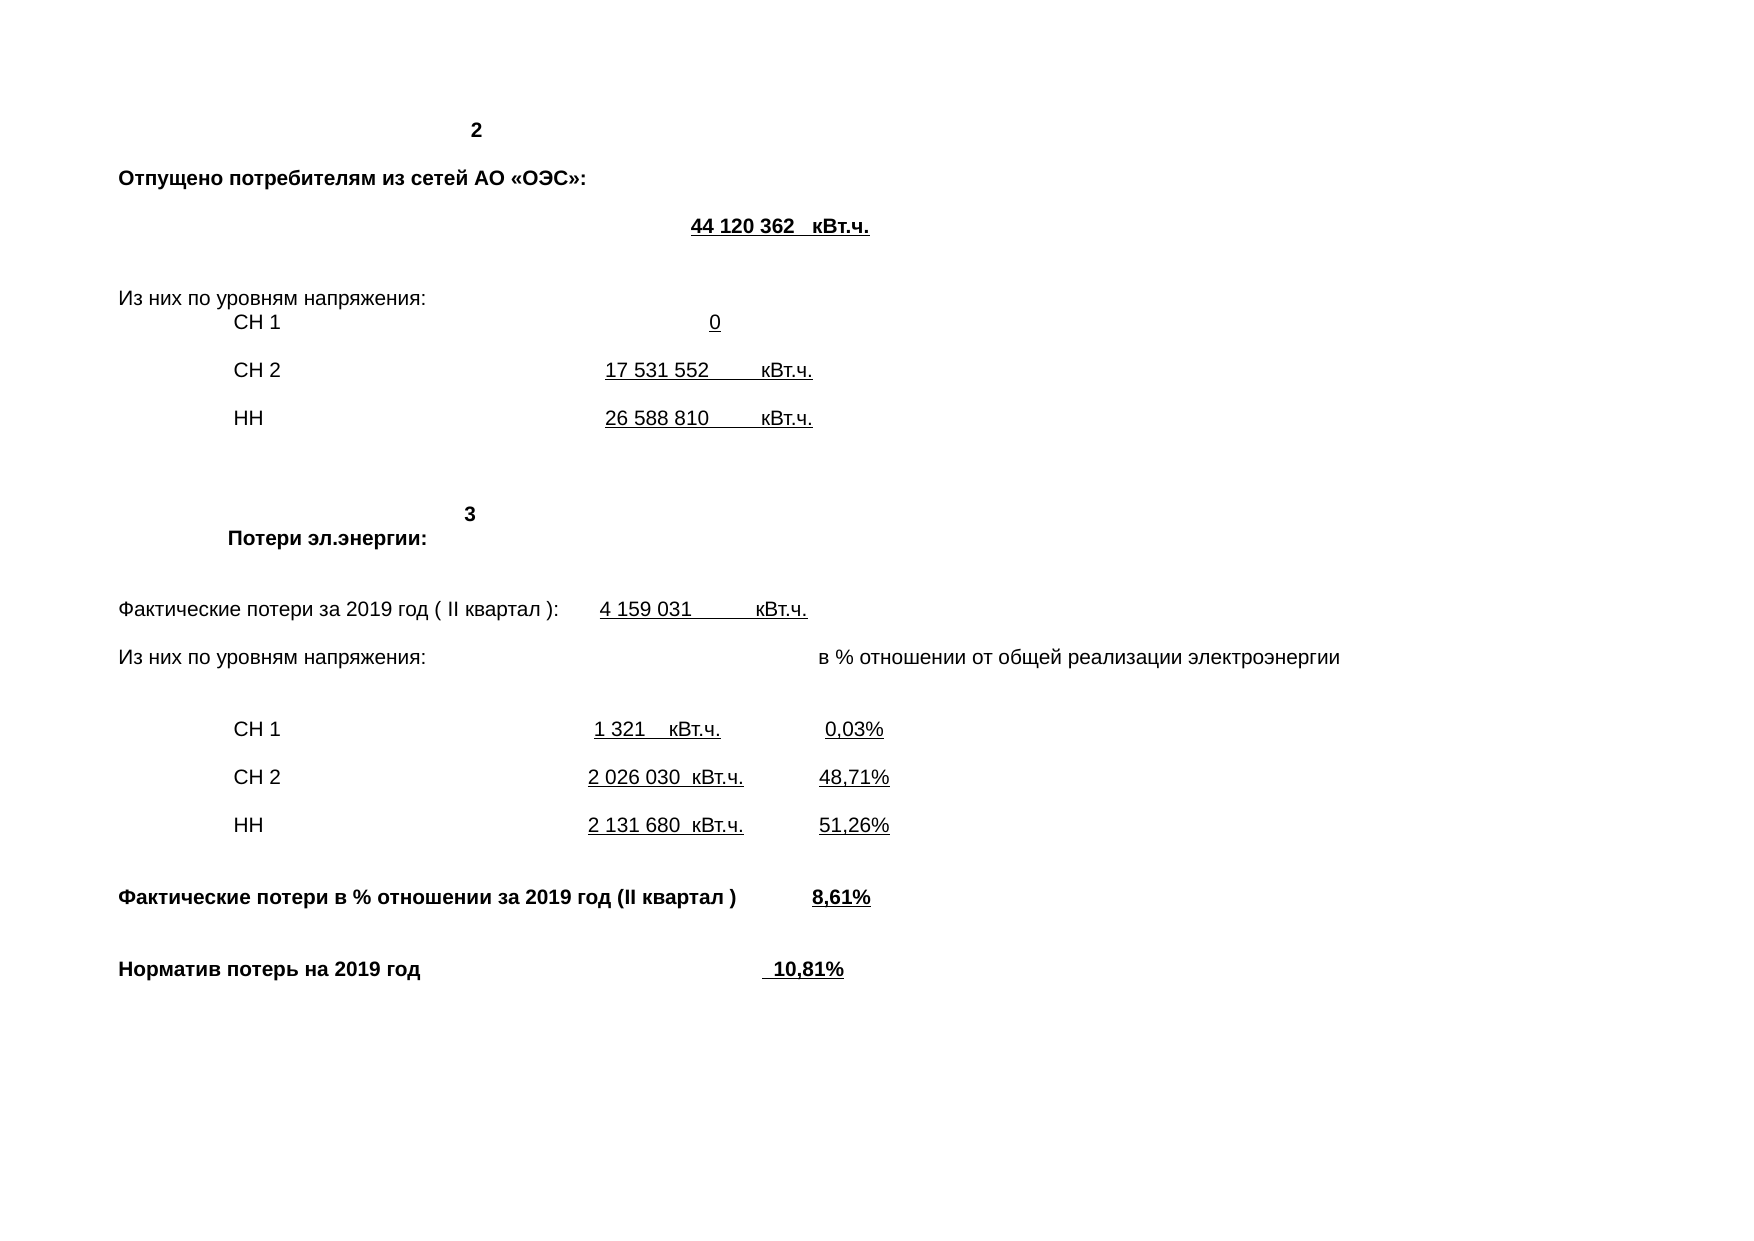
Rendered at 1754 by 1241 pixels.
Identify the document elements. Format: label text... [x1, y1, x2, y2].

text 44 120 362 кВт.ч. [118, 214, 1636, 238]
text СН 1 1 321 кВт.ч. 0,03% [118, 717, 1636, 741]
text НН 26 588 810 кВт.ч. [118, 406, 1636, 429]
text Потери эл.энергии: [118, 525, 1636, 549]
text СН 2 17 531 552 кВт.ч. [118, 358, 1636, 382]
text СН 2 2 026 030 кВт.ч. 48,71% [118, 765, 1636, 789]
text СН 1 0 [118, 310, 1636, 334]
text Фактические потери за 2019 год ( II квартал ): 4 159 031 кВт.ч. [118, 597, 1636, 621]
text Отпущено потребителям из сетей АО «ОЭС»: [118, 166, 1636, 190]
text Из них по уровням напряжения: в % отношении от общей реализации электроэнергии [118, 645, 1636, 669]
text НН 2 131 680 кВт.ч. 51,26% [118, 813, 1636, 837]
text Из них по уровням напряжения: [118, 286, 1636, 310]
text Фактические потери в % отношении за 2019 год (II квартал ) 8,61% [118, 885, 1636, 909]
text 2 [118, 118, 1636, 142]
text 3 [118, 501, 1636, 525]
text Норматив потерь на 2019 год 10,81% [118, 957, 1636, 981]
